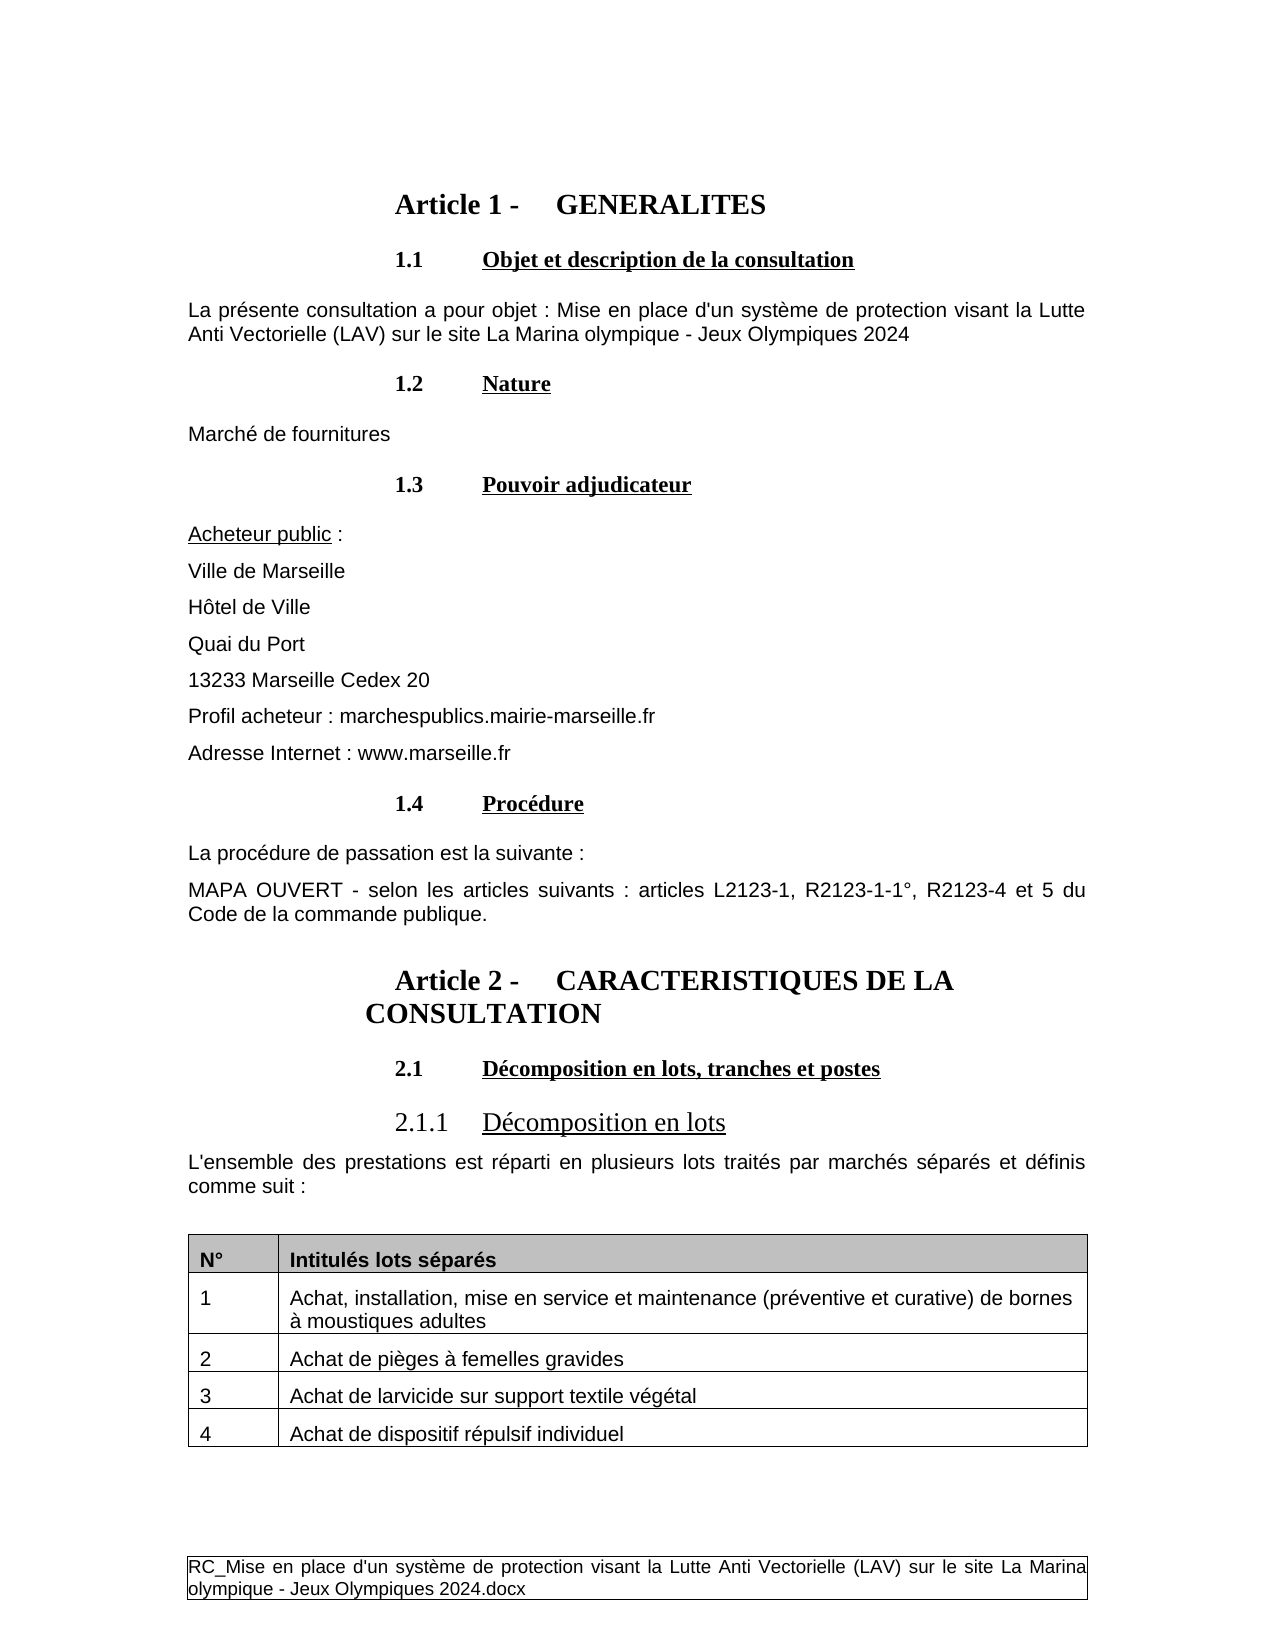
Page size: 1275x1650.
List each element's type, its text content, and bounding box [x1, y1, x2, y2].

subtitle CARACTERISTIQUES DE LA CONSULTATION [365, 963, 1087, 1030]
text Profil acheteur : marchespublics.mairie-marseille.fr [188, 704, 1087, 728]
text Hôtel de Ville [188, 595, 1087, 619]
table_cell 3 [189, 1372, 278, 1408]
table_cell 2 [189, 1334, 278, 1371]
text L'ensemble des prestations est réparti en plusieurs lots traités par marchés séparés et définis comme suit : [188, 1150, 1087, 1198]
table_cell Achat de dispositif répulsif individuel [279, 1409, 1087, 1446]
subtitle Objet et description de la consultation [365, 246, 1087, 272]
subtitle Décomposition en lots [365, 1106, 1087, 1137]
text La présente consultation a pour objet : Mise en place d'un système de protection visant la Lutte Anti Vectorielle (LAV) sur le site La Marina olympique - Jeux Olympiques 2024 [188, 297, 1087, 345]
text 13233 Marseille Cedex 20 [188, 668, 1087, 692]
table_cell Achat, installation, mise en service et maintenance (préventive et curative) de bornes à moustiques adultes [279, 1273, 1087, 1333]
table_header Intitulés lots séparés [279, 1235, 1087, 1272]
text La procédure de passation est la suivante : [188, 841, 1087, 865]
table_cell 1 [189, 1273, 278, 1333]
text Marché de fournitures [188, 422, 1087, 446]
subtitle Décomposition en lots, tranches et postes [365, 1055, 1087, 1081]
subtitle Pouvoir adjudicateur [365, 471, 1087, 497]
text Quai du Port [188, 631, 1087, 655]
table_cell 4 [189, 1409, 278, 1446]
subtitle GENERALITES [365, 187, 1087, 221]
text Adresse Internet : www.marseille.fr [188, 741, 1087, 765]
subtitle Nature [365, 370, 1087, 397]
text Acheteur public : [188, 522, 1087, 546]
table_cell Achat de pièges à femelles gravides [279, 1334, 1087, 1371]
table_header N° [189, 1235, 278, 1272]
table_cell Achat de larvicide sur support textile végétal [279, 1372, 1087, 1408]
subtitle Procédure [365, 790, 1087, 816]
text Ville de Marseille [188, 558, 1087, 582]
text MAPA OUVERT - selon les articles suivants : articles L2123-1, R2123-1-1°, R2123-4 et 5 du Code de la commande publique. [188, 877, 1087, 925]
